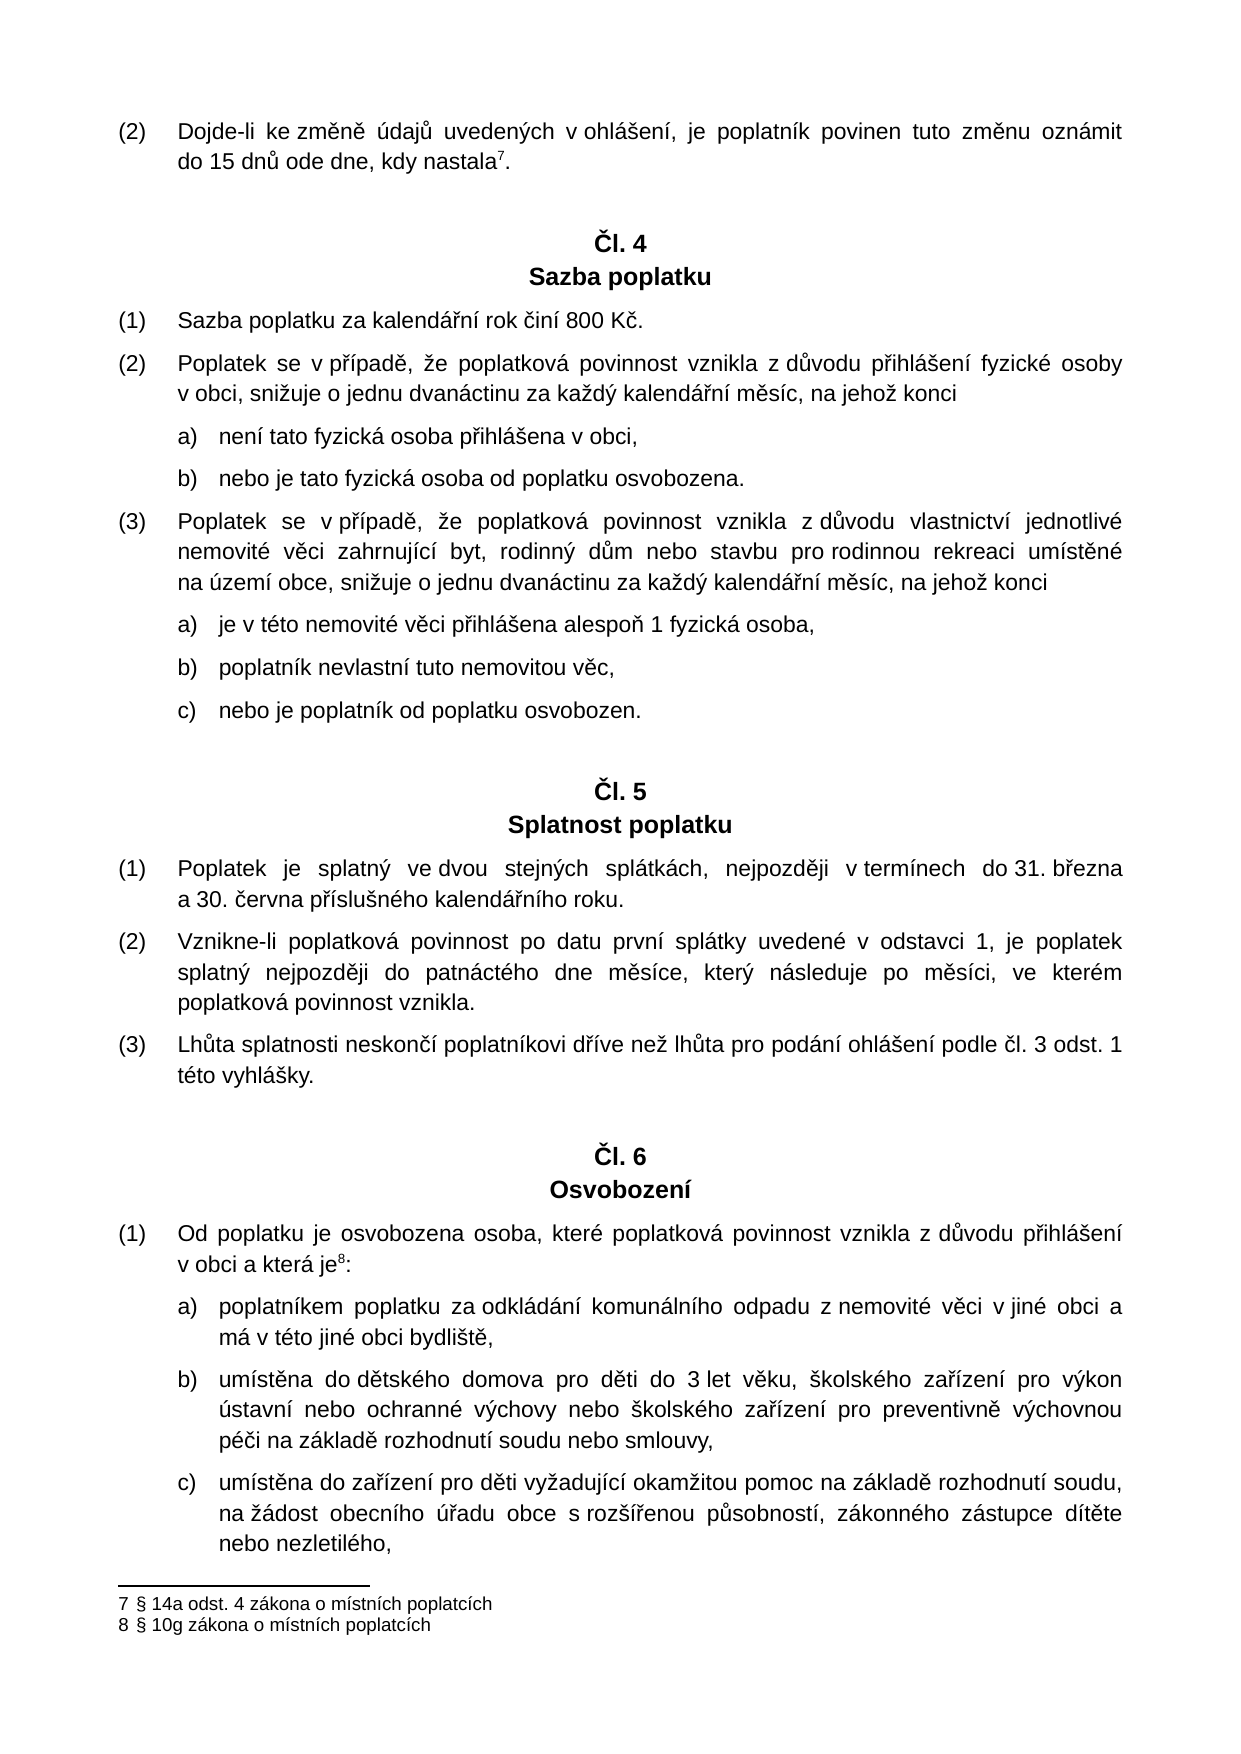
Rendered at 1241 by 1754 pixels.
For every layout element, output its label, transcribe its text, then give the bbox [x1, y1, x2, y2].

subtitle Čl. 6 Osvobození [118, 1142, 1122, 1204]
list § 14a odst. 4 zákona o místních poplatcích [118, 1592, 1122, 1614]
list umístěna do dětského domova pro děti do 3 let věku, školského zařízení pro výkon ústavní nebo ochranné výchovy nebo školského zařízení pro preventivně výchovnou péči na základě rozhodnutí soudu nebo smlouvy, [177, 1366, 1122, 1453]
list Sazba poplatku za kalendářní rok činí 800 Kč. [118, 307, 1122, 333]
list Poplatek se v případě, že poplatková povinnost vznikla z důvodu vlastnictví jednotlivé nemovité věci zahrnující byt, rodinný dům nebo stavbu pro rodinnou rekreaci umístěné na území obce, snižuje o jednu dvanáctinu za každý kalendářní měsíc, na jehož konci [118, 508, 1122, 595]
list Vznikne-li poplatková povinnost po datu první splátky uvedené v odstavci 1, je poplatek splatný nejpozději do patnáctého dne měsíce, který následuje po měsíci, ve kterém poplatková povinnost vznikla. [118, 928, 1122, 1015]
list Dojde-li ke změně údajů uvedených v ohlášení, je poplatník povinen tuto změnu oznámit do 15 dnů ode dne, kdy nastala. [118, 118, 1122, 175]
list nebo je tato fyzická osoba od poplatku osvobozena. [177, 465, 1122, 492]
list Od poplatku je osvobozena osoba, které poplatková povinnost vznikla z důvodu přihlášení v obci a která je: [118, 1220, 1122, 1277]
list Poplatek je splatný ve dvou stejných splátkách, nejpozději v termínech do 31. března a 30. června příslušného kalendářního roku. [118, 855, 1122, 912]
list nebo je poplatník od poplatku osvobozen. [177, 697, 1122, 723]
list § 10g zákona o místních poplatcích [118, 1614, 1122, 1635]
list poplatník nevlastní tuto nemovitou věc, [177, 654, 1122, 680]
list je v této nemovité věci přihlášena alespoň 1 fyzická osoba, [177, 611, 1122, 638]
list Lhůta splatnosti neskončí poplatníkovi dříve než lhůta pro podání ohlášení podle čl. 3 odst. 1 této vyhlášky. [118, 1031, 1122, 1088]
list Poplatek se v případě, že poplatková povinnost vznikla z důvodu přihlášení fyzické osoby v obci, snižuje o jednu dvanáctinu za každý kalendářní měsíc, na jehož konci [118, 350, 1122, 406]
list poplatníkem poplatku za odkládání komunálního odpadu z nemovité věci v jiné obci a má v této jiné obci bydliště, [177, 1293, 1122, 1350]
subtitle Čl. 5 Splatnost poplatku [118, 777, 1122, 839]
list umístěna do zařízení pro děti vyžadující okamžitou pomoc na základě rozhodnutí soudu, na žádost obecního úřadu obce s rozšířenou působností, zákonného zástupce dítěte nebo nezletilého, [177, 1469, 1122, 1556]
list není tato fyzická osoba přihlášena v obci, [177, 423, 1122, 449]
subtitle Čl. 4 Sazba poplatku [118, 228, 1122, 290]
